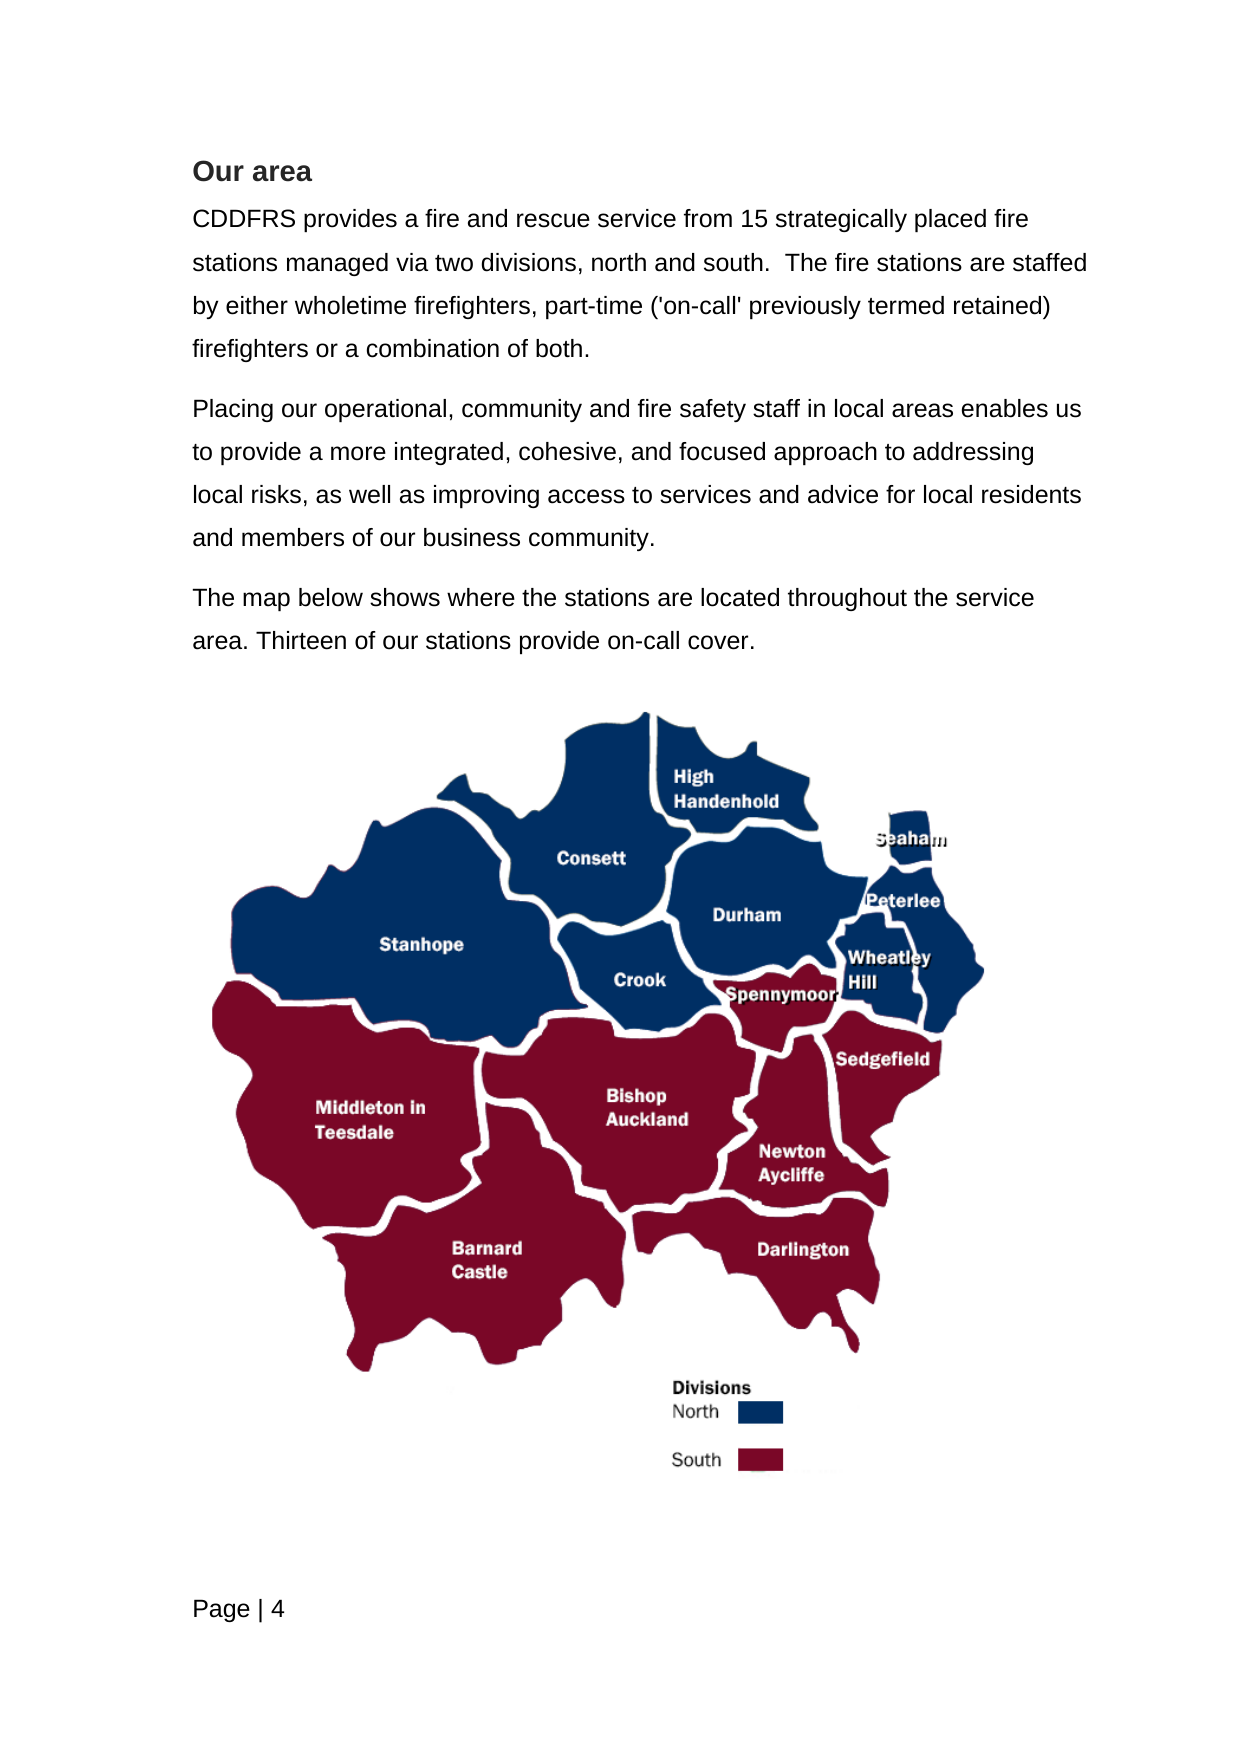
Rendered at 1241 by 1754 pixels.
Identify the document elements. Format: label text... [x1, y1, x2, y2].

text CDDFRS provides a fire and rescue service from 15 strategically placed fire stations managed via two divisions, north and south. The fire stations are staffed by either wholetime firefighters, part-time ('on-call' previously termed retained) firefighters or a combination of both. [192, 204, 1090, 363]
text The map below shows where the stations are located throughout the service area. Thirteen of our stations provide on-call cover. [192, 583, 1090, 1539]
subtitle Our area [192, 154, 1090, 188]
text Placing our operational, community and fire safety staff in local areas enables us to provide a more integrated, cohesive, and focused approach to addressing local risks, as well as improving access to services and advice for local residents and members of our business community. [192, 394, 1090, 552]
